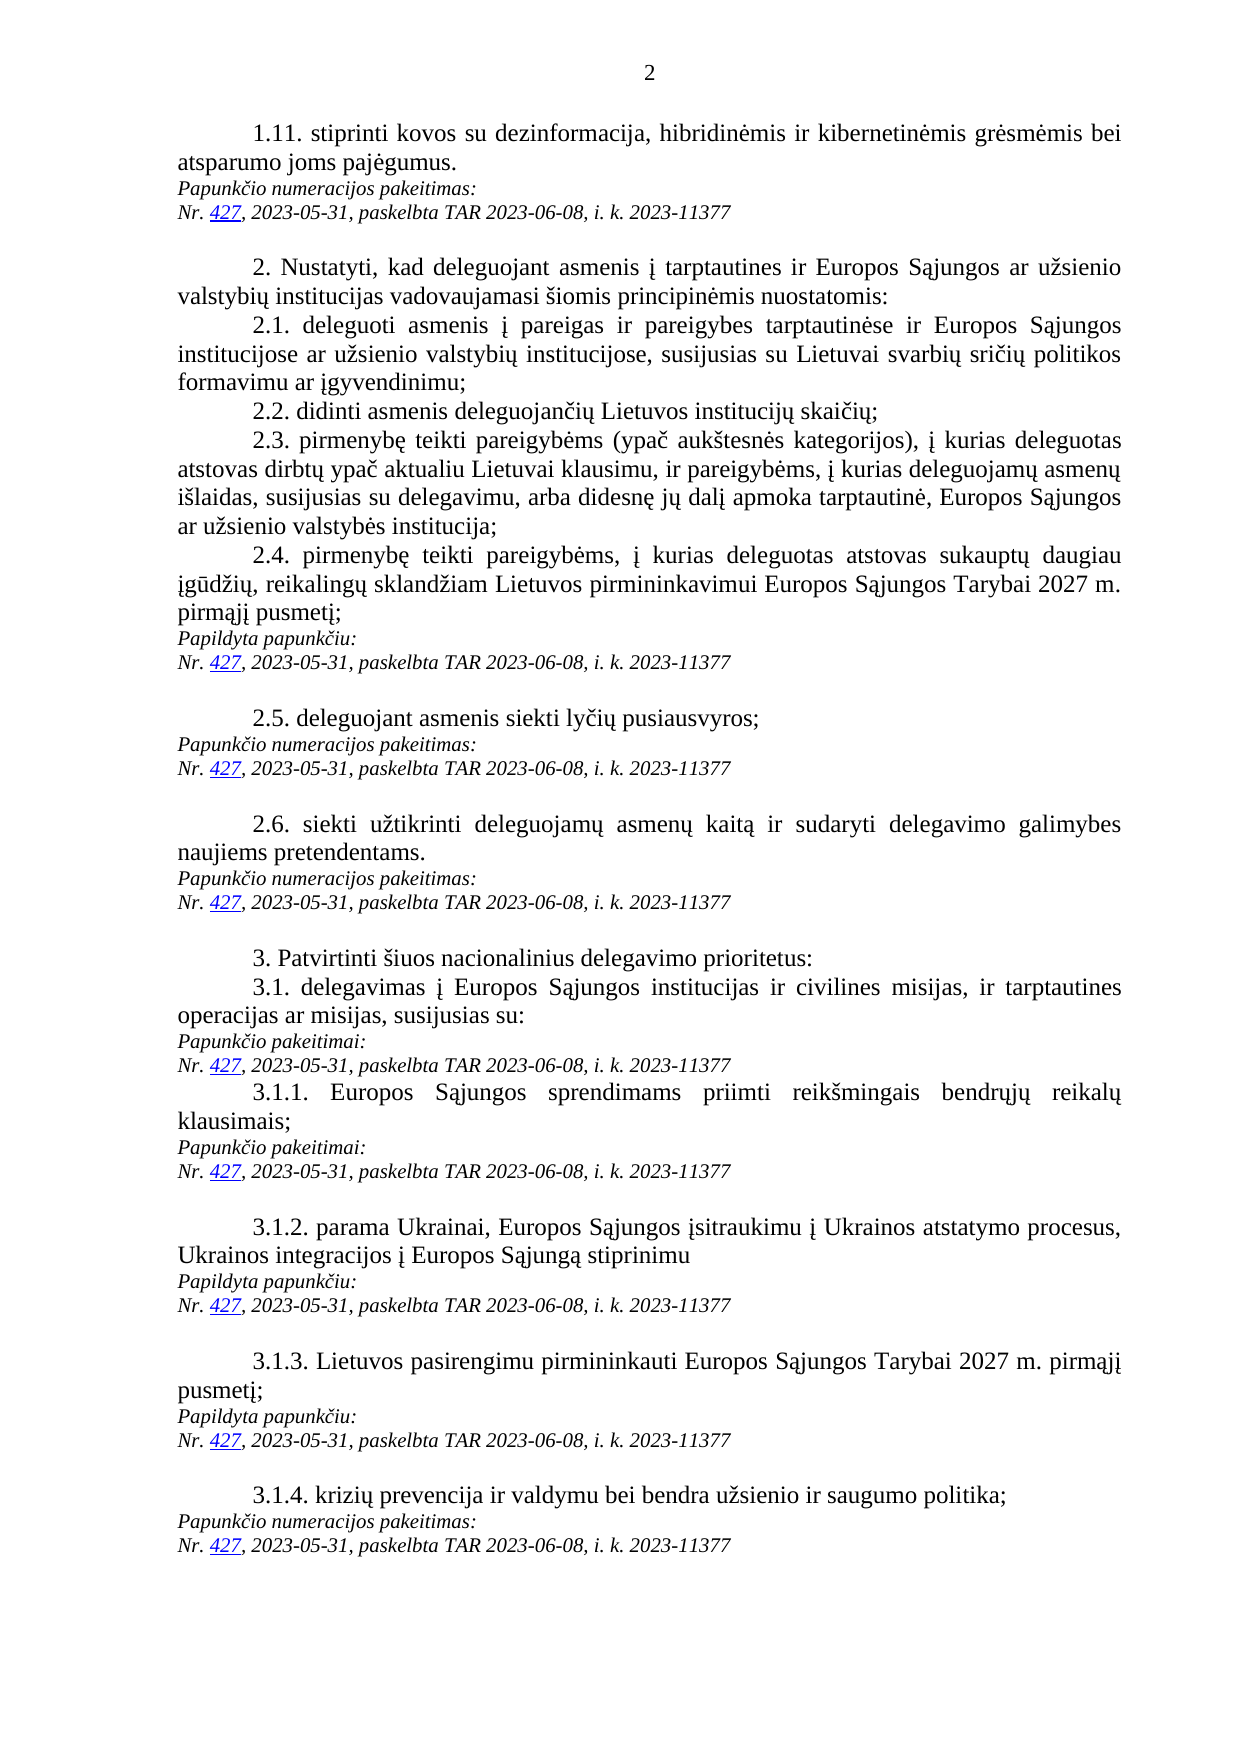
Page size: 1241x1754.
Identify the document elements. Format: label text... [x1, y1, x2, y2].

text 1.11. stiprinti kovos su dezinformacija, hibridinėmis ir kibernetinėmis grėsmėmis bei atsparumo joms pajėgumus. [177, 118, 1122, 176]
text Papunkčio numeracijos pakeitimas: [177, 1509, 1122, 1533]
text Nr. 427, 2023-05-31, paskelbta TAR 2023-06-08, i. k. 2023-11377 [177, 756, 1122, 780]
text Papunkčio pakeitimai: [177, 1135, 1122, 1159]
text Nr. 427, 2023-05-31, paskelbta TAR 2023-06-08, i. k. 2023-11377 [177, 200, 1122, 224]
text Papildyta papunkčiu: [177, 1269, 1122, 1293]
text 3.1.2. parama Ukrainai, Europos Sąjungos įsitraukimu į Ukrainos atstatymo procesus, Ukrainos integracijos į Europos Sąjungą stiprinimu [177, 1212, 1122, 1269]
text 2.2. didinti asmenis deleguojančių Lietuvos institucijų skaičių; [177, 396, 1122, 425]
text Nr. 427, 2023-05-31, paskelbta TAR 2023-06-08, i. k. 2023-11377 [177, 1428, 1122, 1452]
text 3.1. delegavimas į Europos Sąjungos institucijas ir civilines misijas, ir tarptautines operacijas ar misijas, susijusias su: [177, 972, 1122, 1029]
text Nr. 427, 2023-05-31, paskelbta TAR 2023-06-08, i. k. 2023-11377 [177, 1053, 1122, 1077]
text 2. Nustatyti, kad deleguojant asmenis į tarptautines ir Europos Sąjungos ar užsienio valstybių institucijas vadovaujamasi šiomis principinėmis nuostatomis: [177, 252, 1122, 310]
text 2.5. deleguojant asmenis siekti lyčių pusiausvyros; [177, 703, 1122, 732]
text Papildyta papunkčiu: [177, 1404, 1122, 1428]
text 2.3. pirmenybę teikti pareigybėms (ypač aukštesnės kategorijos), į kurias deleguotas atstovas dirbtų ypač aktualiu Lietuvai klausimu, ir pareigybėms, į kurias deleguojamų asmenų išlaidas, susijusias su delegavimu, arba didesnę jų dalį apmoka tarptautinė, Europos Sąjungos ar užsienio valstybės institucija; [177, 425, 1122, 540]
text Papildyta papunkčiu: [177, 626, 1122, 650]
text Papunkčio numeracijos pakeitimas: [177, 866, 1122, 890]
text Nr. 427, 2023-05-31, paskelbta TAR 2023-06-08, i. k. 2023-11377 [177, 650, 1122, 674]
text Nr. 427, 2023-05-31, paskelbta TAR 2023-06-08, i. k. 2023-11377 [177, 1293, 1122, 1317]
text 3.1.1. Europos Sąjungos sprendimams priimti reikšmingais bendrųjų reikalų klausimais; [177, 1077, 1122, 1135]
text 3.1.3. Lietuvos pasirengimu pirmininkauti Europos Sąjungos Tarybai 2027 m. pirmąjį pusmetį; [177, 1346, 1122, 1404]
text 2.4. pirmenybę teikti pareigybėms, į kurias deleguotas atstovas sukauptų daugiau įgūdžių, reikalingų sklandžiam Lietuvos pirmininkavimui Europos Sąjungos Tarybai 2027 m. pirmąjį pusmetį; [177, 540, 1122, 626]
text 3.1.4. krizių prevencija ir valdymu bei bendra užsienio ir saugumo politika; [177, 1481, 1122, 1509]
text Papunkčio pakeitimai: [177, 1029, 1122, 1053]
text Papunkčio numeracijos pakeitimas: [177, 176, 1122, 200]
text Nr. 427, 2023-05-31, paskelbta TAR 2023-06-08, i. k. 2023-11377 [177, 1533, 1122, 1557]
text Nr. 427, 2023-05-31, paskelbta TAR 2023-06-08, i. k. 2023-11377 [177, 890, 1122, 914]
text Papunkčio numeracijos pakeitimas: [177, 732, 1122, 756]
text 2.6. siekti užtikrinti deleguojamų asmenų kaitą ir sudaryti delegavimo galimybes naujiems pretendentams. [177, 809, 1122, 866]
text Nr. 427, 2023-05-31, paskelbta TAR 2023-06-08, i. k. 2023-11377 [177, 1159, 1122, 1183]
text 2.1. deleguoti asmenis į pareigas ir pareigybes tarptautinėse ir Europos Sąjungos institucijose ar užsienio valstybių institucijose, susijusias su Lietuvai svarbių sričių politikos formavimu ar įgyvendinimu; [177, 310, 1122, 396]
text 3. Patvirtinti šiuos nacionalinius delegavimo prioritetus: [177, 943, 1122, 972]
